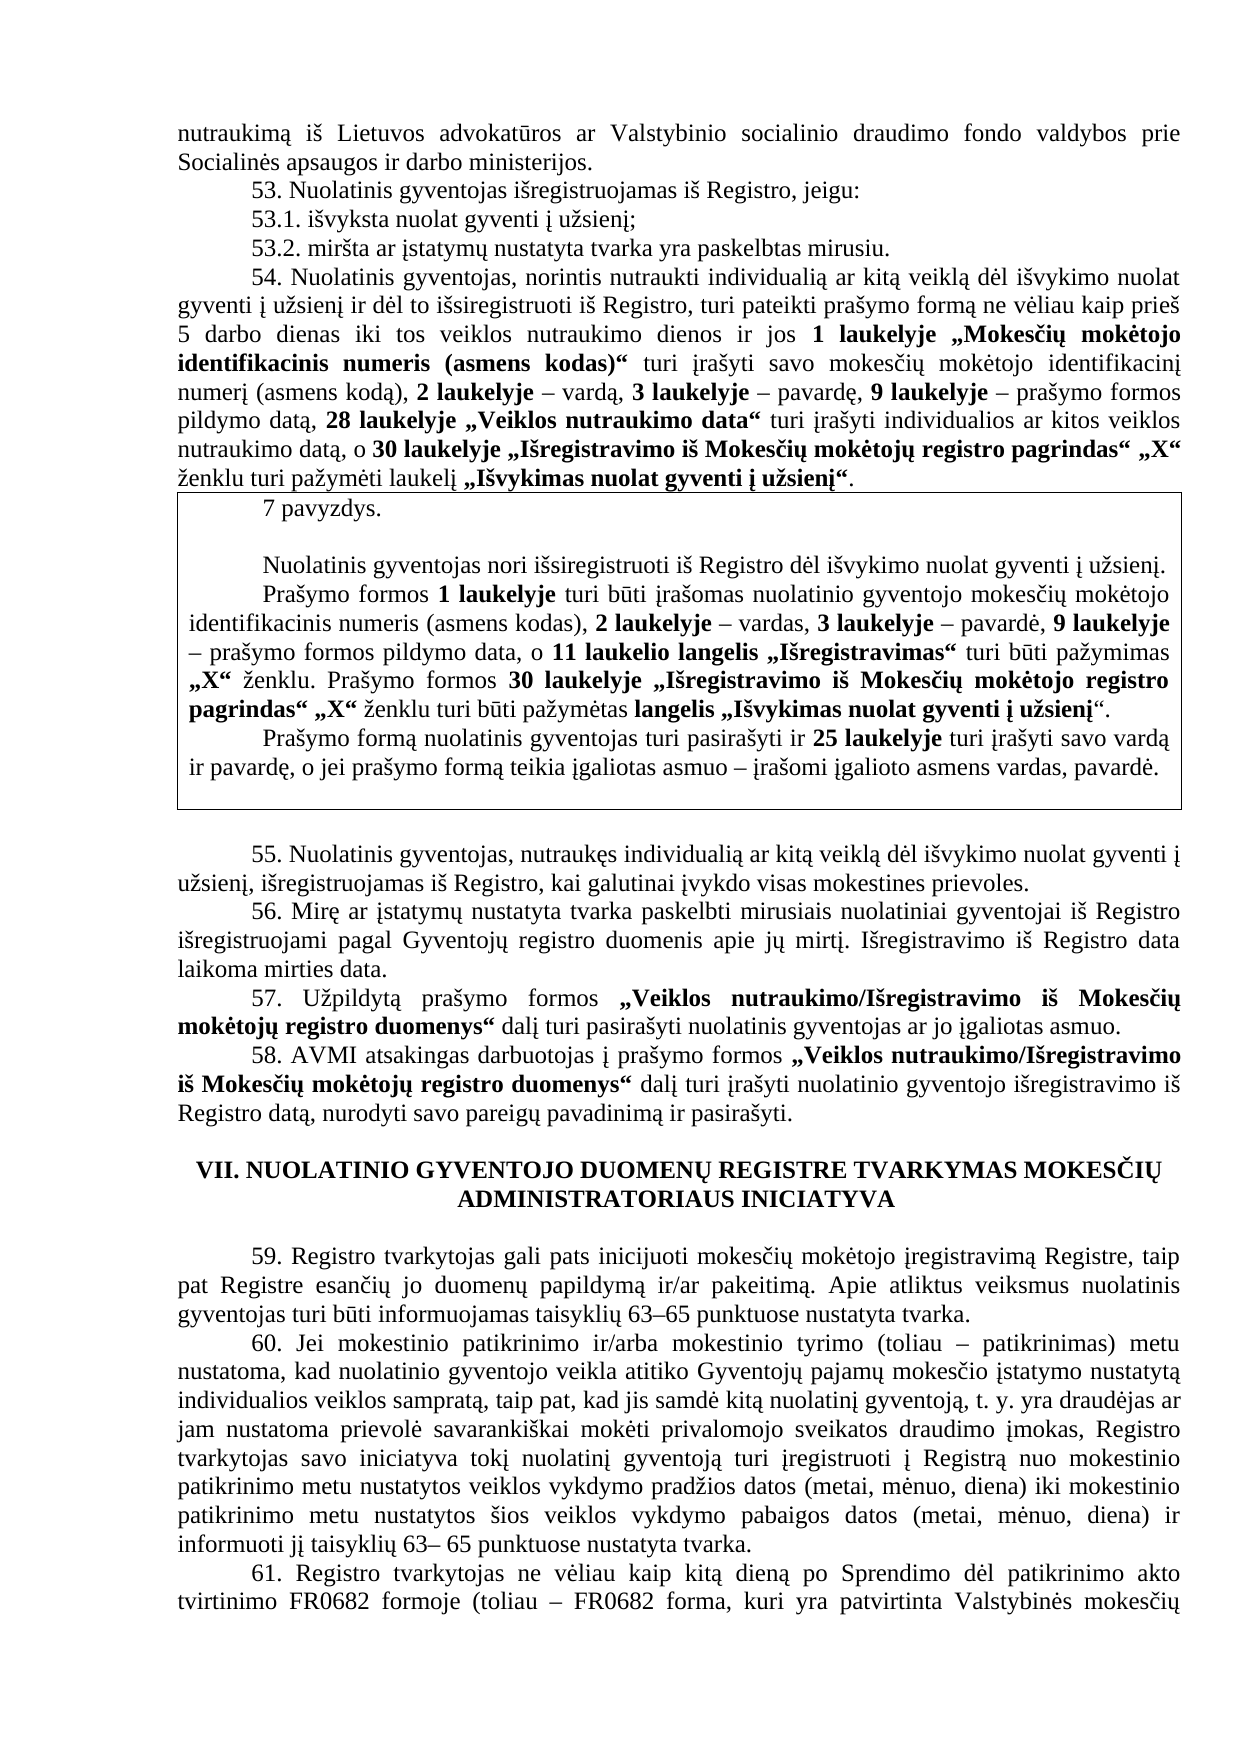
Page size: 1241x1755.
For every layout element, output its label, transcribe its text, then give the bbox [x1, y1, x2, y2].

text 55. Nuolatinis gyventojas, nutraukęs individualią ar kitą veiklą dėl išvykimo nuolat gyventi į užsienį, išregistruojamas iš Registro, kai galutinai įvykdo visas mokestines prievoles. [177, 839, 1181, 896]
text 58. AVMI atsakingas darbuotojas į prašymo formos „Veiklos nutraukimo/Išregistravimo iš Mokesčių mokėtojų registro duomenys“ dalį turi įrašyti nuolatinio gyventojo išregistravimo iš Registro datą, nurodyti savo pareigų pavadinimą ir pasirašyti. [177, 1040, 1181, 1126]
text 53.1. išvyksta nuolat gyventi į užsienį; [177, 204, 1181, 233]
text 59. Registro tvarkytojas gali pats inicijuoti mokesčių mokėtojo įregistravimą Registre, taip pat Registre esančių jo duomenų papildymą ir/ar pakeitimą. Apie atliktus veiksmus nuolatinis gyventojas turi būti informuojamas taisyklių 63–65 punktuose nustatyta tvarka. [177, 1241, 1181, 1328]
text nutraukimą iš Lietuvos advokatūros ar Valstybinio socialinio draudimo fondo valdybos prie Socialinės apsaugos ir darbo ministerijos. [177, 118, 1181, 176]
text 61. Registro tvarkytojas ne vėliau kaip kitą dieną po Sprendimo dėl patikrinimo akto tvirtinimo FR0682 formoje (toliau – FR0682 forma, kuri yra patvirtinta Valstybinės mokesčių [177, 1558, 1181, 1615]
text 54. Nuolatinis gyventojas, norintis nutraukti individualią ar kitą veiklą dėl išvykimo nuolat gyventi į užsienį ir dėl to išsiregistruoti iš Registro, turi pateikti prašymo formą ne vėliau kaip prieš 5 darbo dienas iki tos veiklos nutraukimo dienos ir jos 1 laukelyje „Mokesčių mokėtojo identifikacinis numeris (asmens kodas)“ turi įrašyti savo mokesčių mokėtojo identifikacinį numerį (asmens kodą), 2 laukelyje – vardą, 3 laukelyje – pavardę, 9 laukelyje – prašymo formos pildymo datą, 28 laukelyje „Veiklos nutraukimo data“ turi įrašyti individualios ar kitos veiklos nutraukimo datą, o 30 laukelyje „Išregistravimo iš Mokesčių mokėtojų registro pagrindas“ „X“ ženklu turi pažymėti laukelį „Išvykimas nuolat gyventi į užsienį“. [177, 262, 1181, 492]
text 53.2. miršta ar įstatymų nustatyta tvarka yra paskelbtas mirusiu. [177, 233, 1181, 262]
text VII. NUOLATINIO GYVENTOJO DUOMENŲ REGISTRE TVARKYMAS MOKESČIŲ ADMINISTRATORIAUS INICIATYVA [177, 1155, 1181, 1213]
table_header 7 pavyzdys. Nuolatinis gyventojas nori išsiregistruoti iš Registro dėl išvykimo nuolat gyventi į užsienį. Prašymo formos 1 laukelyje turi būti įrašomas nuolatinio gyventojo mokesčių mokėtojo identifikacinis numeris (asmens kodas), 2 laukelyje – vardas, 3 laukelyje – pavardė, 9 laukelyje – prašymo formos pildymo data, o 11 laukelio langelis „Išregistravimas“ turi būti pažymimas „X“ ženklu. Prašymo formos 30 laukelyje „Išregistravimo iš Mokesčių mokėtojo registro pagrindas“ „X“ ženklu turi būti pažymėtas langelis „Išvykimas nuolat gyventi į užsienį“. Prašymo formą nuolatinis gyventojas turi pasirašyti ir 25 laukelyje turi įrašyti savo vardą ir pavardę, o jei prašymo formą teikia įgaliotas asmuo – įrašomi įgalioto asmens vardas, pavardė. [178, 493, 1181, 809]
text 56. Mirę ar įstatymų nustatyta tvarka paskelbti mirusiais nuolatiniai gyventojai iš Registro išregistruojami pagal Gyventojų registro duomenis apie jų mirtį. Išregistravimo iš Registro data laikoma mirties data. [177, 896, 1181, 983]
text 57. Užpildytą prašymo formos „Veiklos nutraukimo/Išregistravimo iš Mokesčių mokėtojų registro duomenys“ dalį turi pasirašyti nuolatinis gyventojas ar jo įgaliotas asmuo. [177, 983, 1181, 1040]
text 60. Jei mokestinio patikrinimo ir/arba mokestinio tyrimo (toliau – patikrinimas) metu nustatoma, kad nuolatinio gyventojo veikla atitiko Gyventojų pajamų mokesčio įstatymo nustatytą individualios veiklos sampratą, taip pat, kad jis samdė kitą nuolatinį gyventoją, t. y. yra draudėjas ar jam nustatoma prievolė savarankiškai mokėti privalomojo sveikatos draudimo įmokas, Registro tvarkytojas savo iniciatyva tokį nuolatinį gyventoją turi įregistruoti į Registrą nuo mokestinio patikrinimo metu nustatytos veiklos vykdymo pradžios datos (metai, mėnuo, diena) iki mokestinio patikrinimo metu nustatytos šios veiklos vykdymo pabaigos datos (metai, mėnuo, diena) ir informuoti jį taisyklių 63– 65 punktuose nustatyta tvarka. [177, 1328, 1181, 1558]
text 53. Nuolatinis gyventojas išregistruojamas iš Registro, jeigu: [177, 176, 1181, 204]
